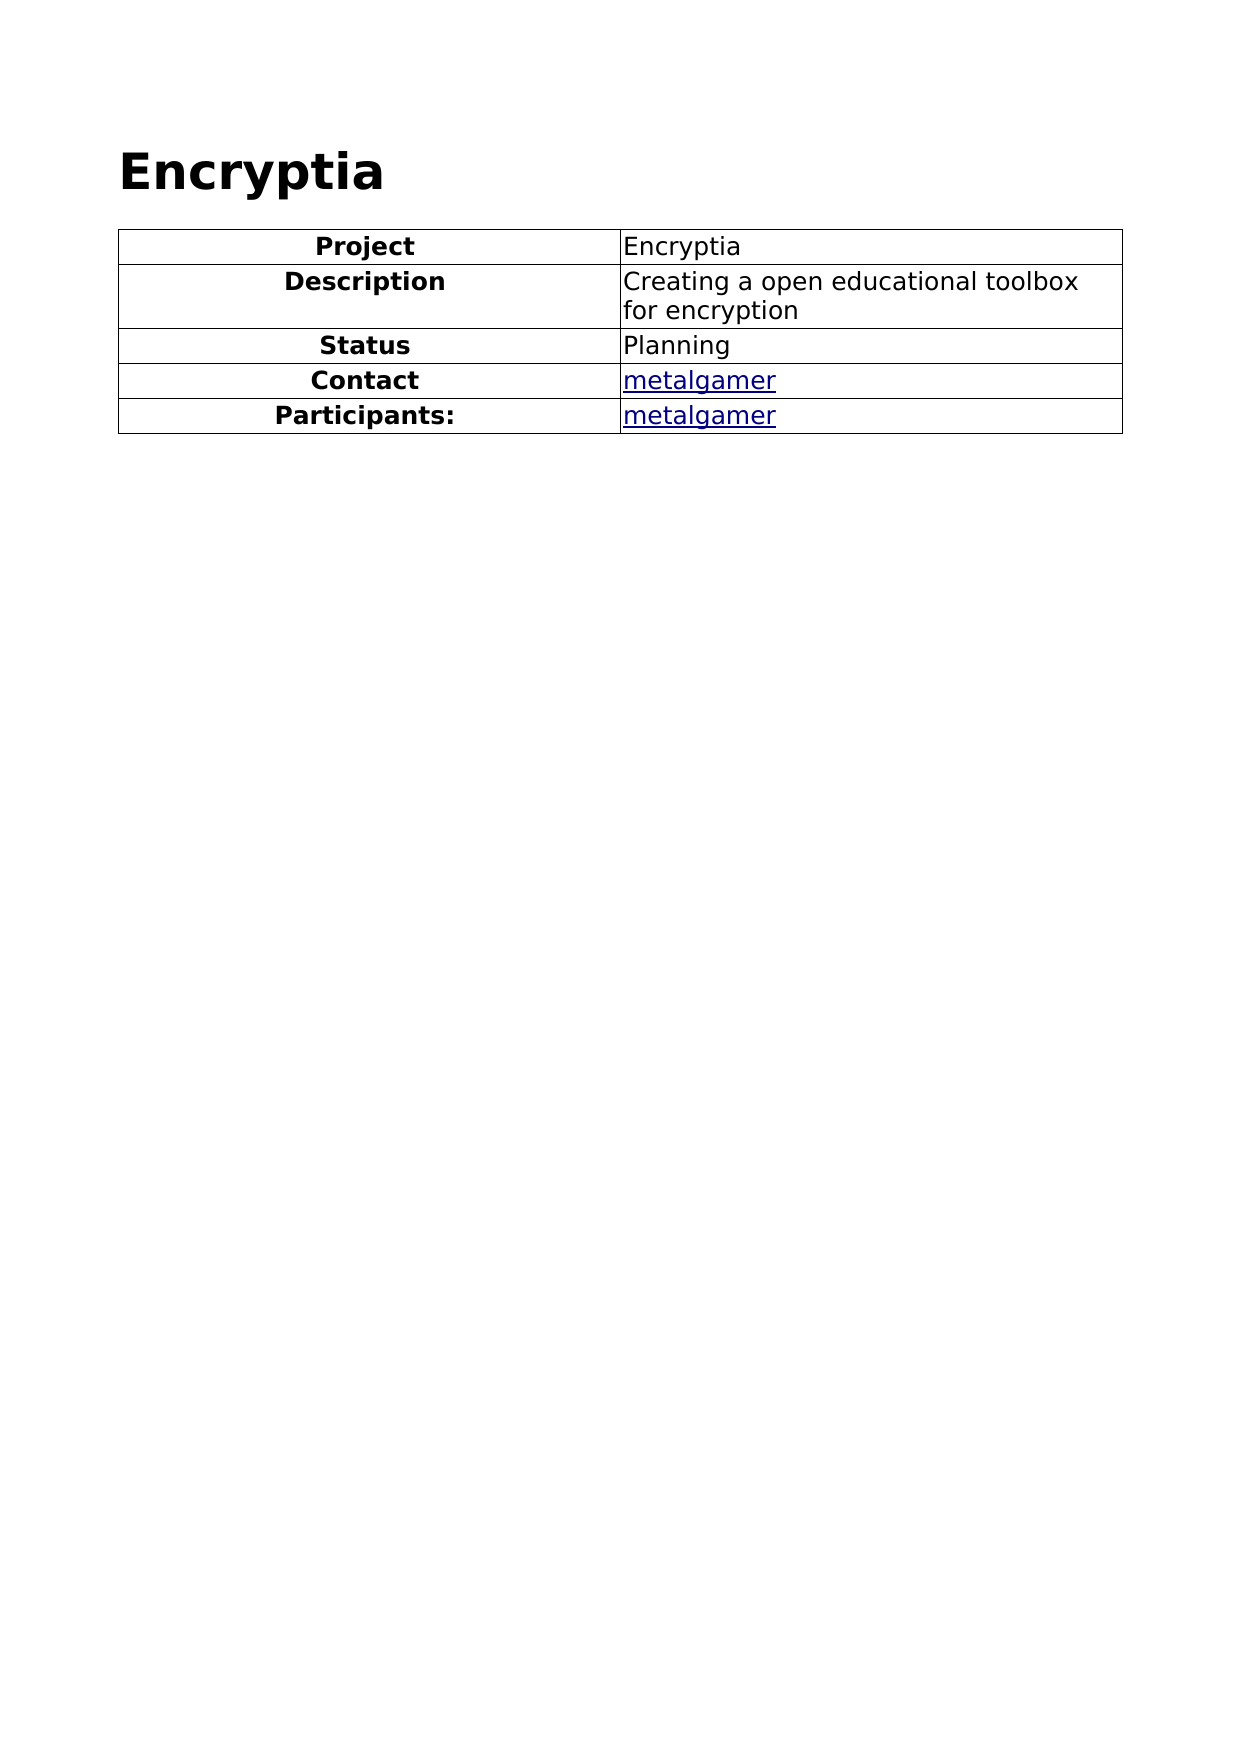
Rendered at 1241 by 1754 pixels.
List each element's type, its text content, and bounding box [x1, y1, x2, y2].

table_header Project [119, 230, 620, 264]
table_cell metalgamer [621, 364, 1122, 398]
table_cell Participants: [119, 399, 620, 433]
table_cell Description [119, 265, 620, 328]
table_cell Creating a open educational toolbox for encryption [621, 265, 1122, 328]
subtitle Encryptia [118, 143, 1122, 201]
table_cell Contact [119, 364, 620, 398]
table_header Encryptia [621, 230, 1122, 264]
table_cell Status [119, 329, 620, 363]
table_cell metalgamer [621, 399, 1122, 433]
table_cell Planning [621, 329, 1122, 363]
